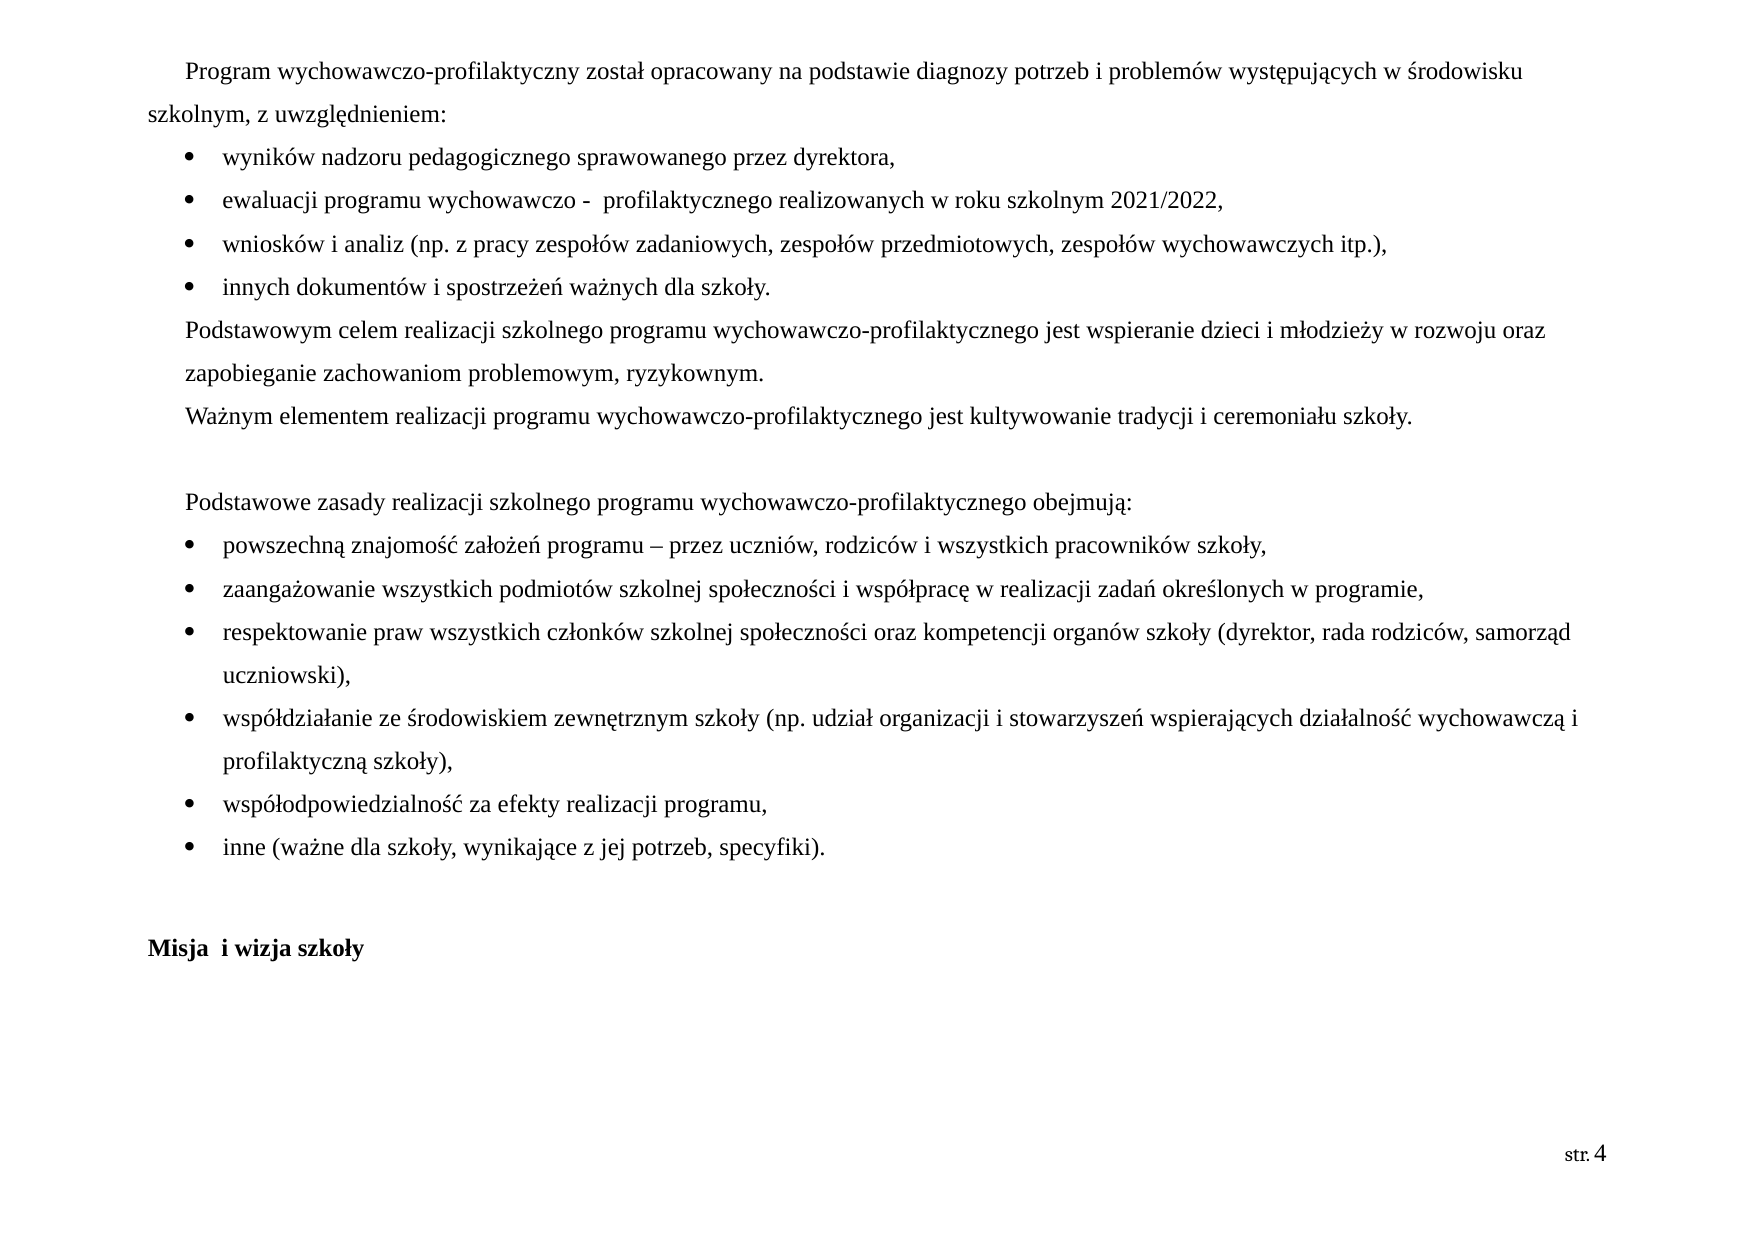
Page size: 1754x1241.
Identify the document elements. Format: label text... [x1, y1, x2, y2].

list innych dokumentów i spostrzeżeń ważnych dla szkoły. [185, 272, 1606, 301]
list współdziałanie ze środowiskiem zewnętrznym szkoły (np. udział organizacji i stowarzyszeń wspierających działalność wychowawczą i profilaktyczną szkoły), [185, 703, 1606, 775]
list powszechną znajomość założeń programu – przez uczniów, rodziców i wszystkich pracowników szkoły, [185, 531, 1606, 559]
list Podstawowym celem realizacji szkolnego programu wychowawczo-profilaktycznego jest wspieranie dzieci i młodzieży w rozwoju oraz zapobieganie zachowaniom problemowym, ryzykownym. [185, 315, 1606, 387]
list Ważnym elementem realizacji programu wychowawczo-profilaktycznego jest kultywowanie tradycji i ceremoniału szkoły. [148, 401, 1606, 430]
text Misja i wizja szkoły [148, 933, 1606, 962]
list wyników nadzoru pedagogicznego sprawowanego przez dyrektora, [185, 142, 1606, 171]
list inne (ważne dla szkoły, wynikające z jej potrzeb, specyfiki). [185, 832, 1606, 861]
list respektowanie praw wszystkich członków szkolnej społeczności oraz kompetencji organów szkoły (dyrektor, rada rodziców, samorząd uczniowski), [185, 617, 1606, 689]
list zaangażowanie wszystkich podmiotów szkolnej społeczności i współpracę w realizacji zadań określonych w programie, [185, 574, 1606, 602]
text Podstawowe zasady realizacji szkolnego programu wychowawczo-profilaktycznego obejmują: [148, 487, 1606, 516]
list współodpowiedzialność za efekty realizacji programu, [185, 789, 1606, 818]
text Program wychowawczo-profilaktyczny został opracowany na podstawie diagnozy potrzeb i problemów występujących w środowisku szkolnym, z uwzględnieniem: [148, 56, 1606, 128]
list ewaluacji programu wychowawczo - profilaktycznego realizowanych w roku szkolnym 2021/2022, [185, 186, 1606, 214]
list wniosków i analiz (np. z pracy zespołów zadaniowych, zespołów przedmiotowych, zespołów wychowawczych itp.), [185, 229, 1606, 257]
